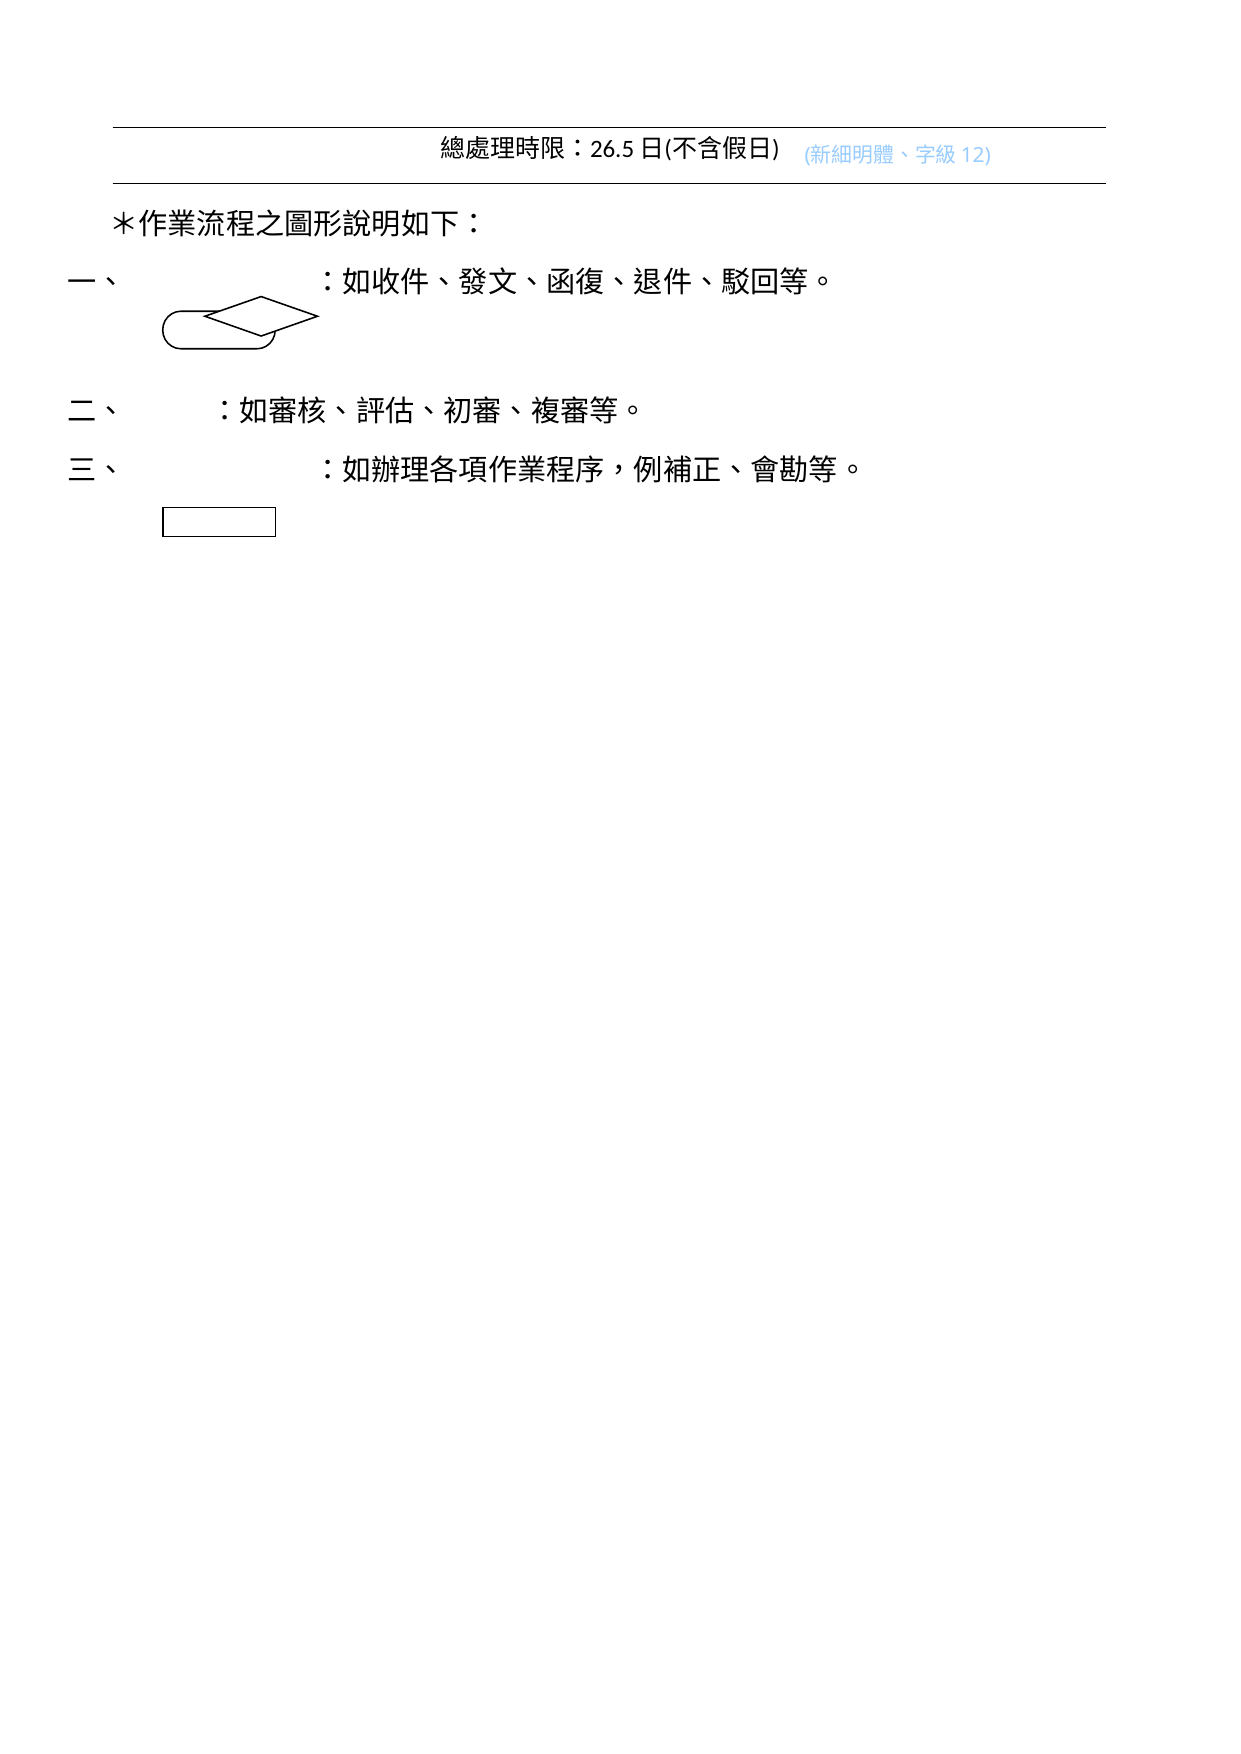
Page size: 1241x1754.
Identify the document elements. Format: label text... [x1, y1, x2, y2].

text ＊作業流程之圖形說明如下： [22, 184, 1181, 259]
table_cell 總處理時限：26.5日(不含假日) [113, 128, 1106, 183]
text 三、：如辦理各項作業程序，例補正、會勘等。 [22, 446, 1181, 559]
text 一、：如收件、發文、函復、退件、駁回等。 [22, 259, 1181, 371]
text 二、 ：如審核、評估、初審、複審等。 [22, 371, 1181, 446]
